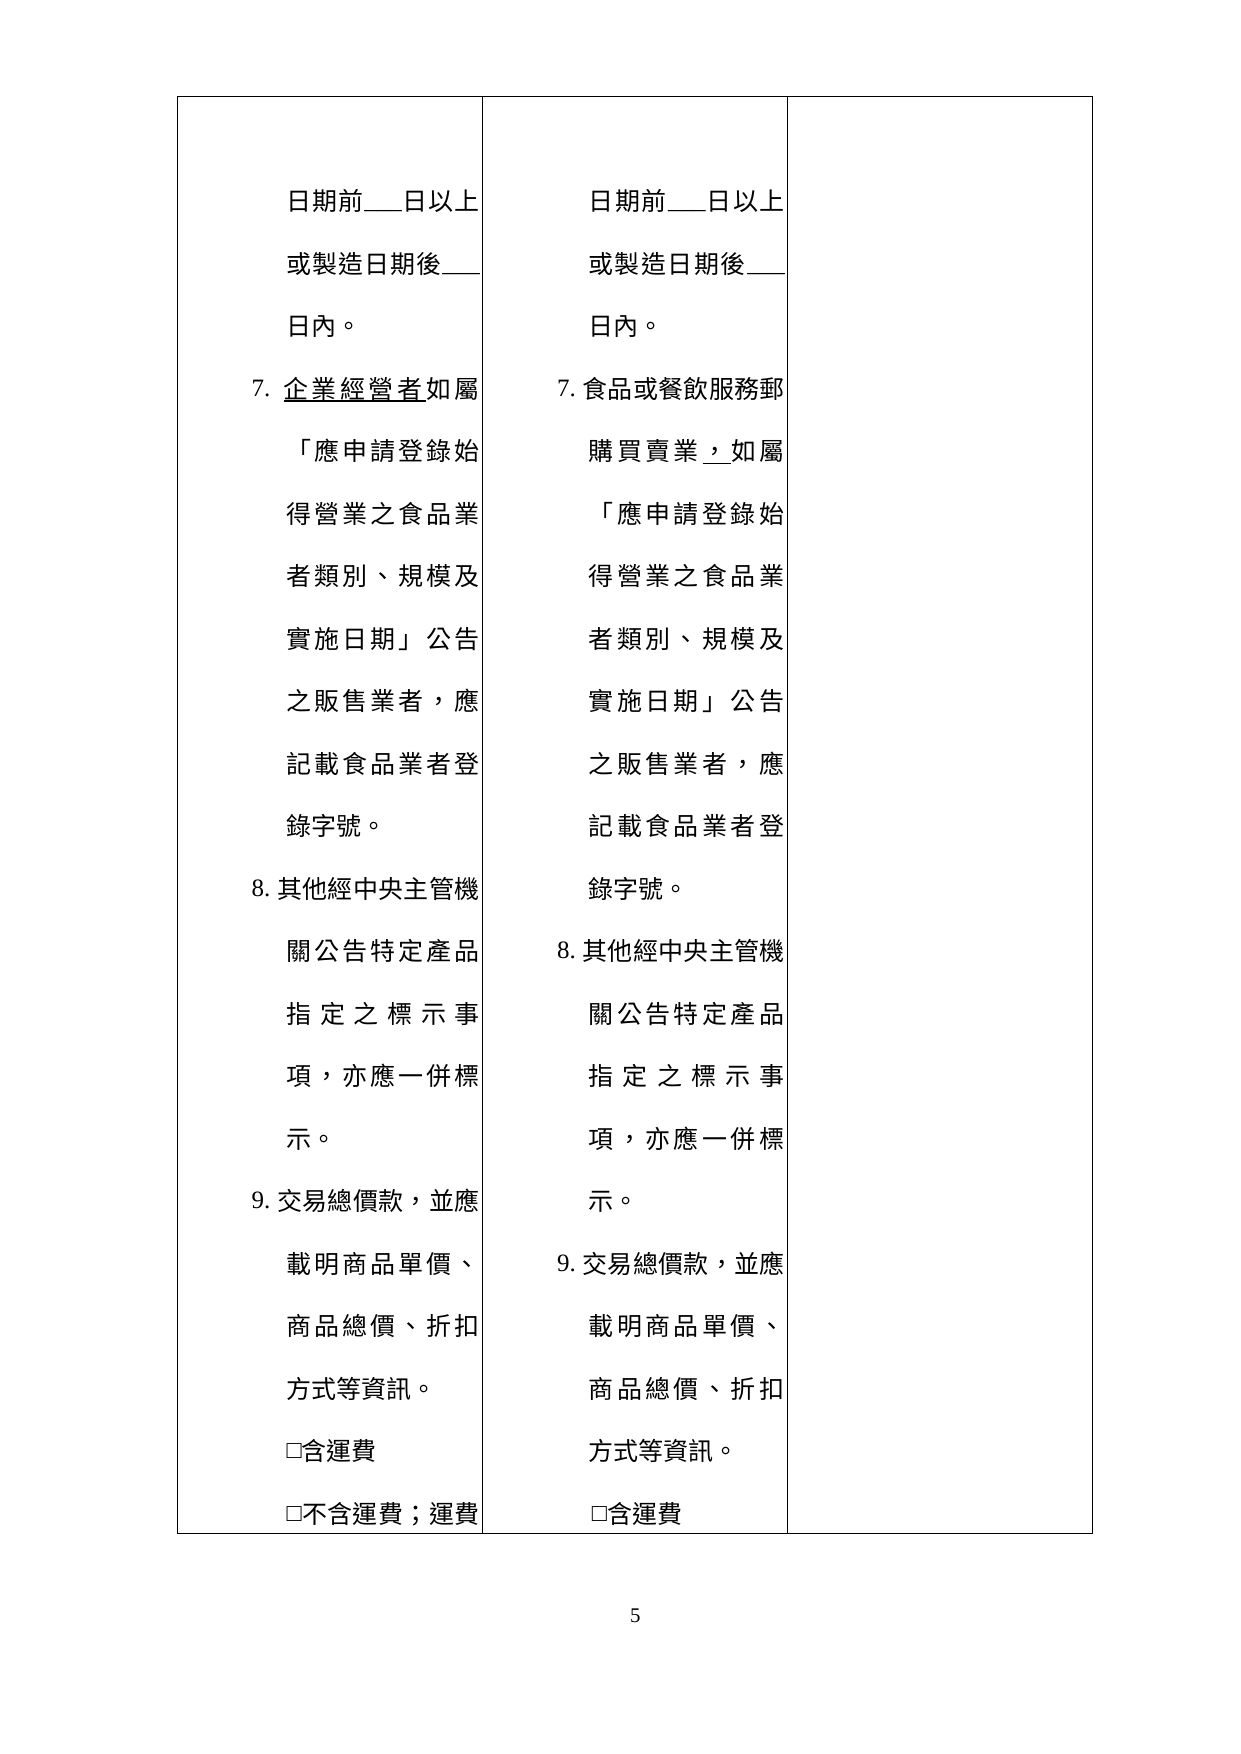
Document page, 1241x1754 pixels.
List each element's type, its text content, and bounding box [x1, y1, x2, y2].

table_cell 日期前___日以上或製造日期後___日內。 7. 食品或餐飲服務郵購買賣業，如屬「應申請登錄始得營業之食品業者類別、規模及實施日期」公告之販售業者，應記載食品業者登錄字號。 8. 其他經中央主管機關公告特定產品指定之標示事項，亦應一併標示。 9. 交易總價款，並應載明商品單價、商品總價、折扣方式等資訊。 □含運費 [483, 97, 787, 1533]
table_cell 日期前___日以上或製造日期後___日內。 7. 企業經營者如屬「應申請登錄始得營業之食品業者類別、規模及實施日期」公告之販售業者，應記載食品業者登錄字號。 8. 其他經中央主管機關公告特定產品指定之標示事項，亦應一併標示。 9. 交易總價款，並應載明商品單價、商品總價、折扣方式等資訊。 □含運費 □不含運費；運費 [178, 97, 482, 1533]
table_cell [788, 97, 1092, 1533]
